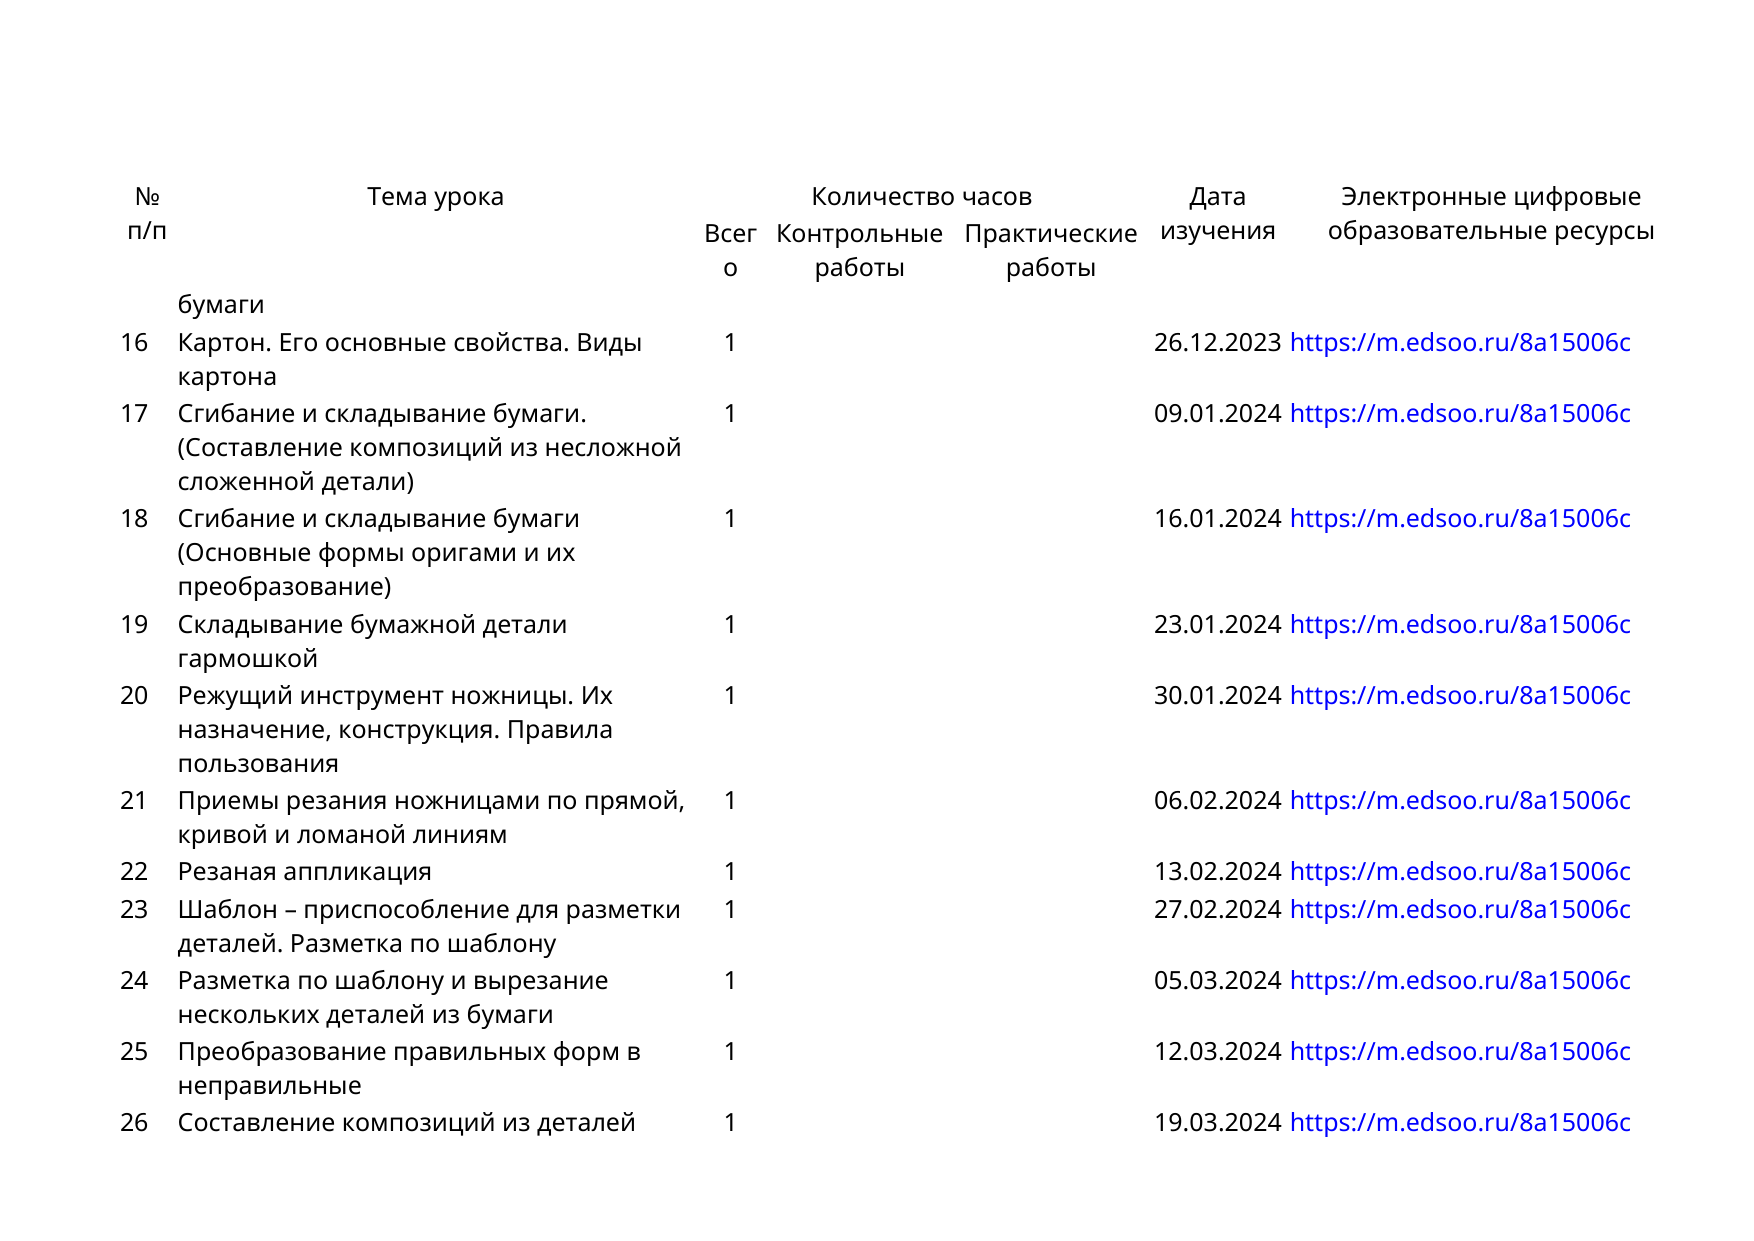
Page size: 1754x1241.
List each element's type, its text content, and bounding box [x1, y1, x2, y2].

table_cell 16 [118, 323, 176, 394]
table_cell [118, 286, 176, 323]
table_cell [954, 323, 1148, 394]
table_cell https://m.edsoo.ru/8a15006c [1288, 605, 1695, 676]
table_cell 26 [118, 1104, 176, 1141]
table_cell Преобразование правильных форм в неправильные [176, 1032, 696, 1103]
table_cell 1 [696, 853, 765, 890]
table_cell 26.12.2023 [1148, 323, 1288, 394]
table_cell Приемы резания ножницами по прямой, кривой и ломаной линиям [176, 781, 696, 852]
table_cell Составление композиций из деталей [176, 1104, 696, 1141]
table_cell https://m.edsoo.ru/8a15006c [1288, 394, 1695, 499]
table_cell 1 [696, 781, 765, 852]
table_cell [765, 323, 954, 394]
table_cell [765, 961, 954, 1032]
table_cell 13.02.2024 [1148, 853, 1288, 890]
table_cell [954, 676, 1148, 781]
table_cell 17 [118, 394, 176, 499]
table_cell [765, 1104, 954, 1141]
table_cell Складывание бумажной детали гармошкой [176, 605, 696, 676]
table_cell 24 [118, 961, 176, 1032]
table_cell [954, 853, 1148, 890]
table_cell Контрольные работы [765, 214, 954, 286]
table_cell Резаная аппликация [176, 853, 696, 890]
table_cell бумаги [176, 286, 696, 323]
table_cell [954, 961, 1148, 1032]
table_cell 16.01.2024 [1148, 499, 1288, 605]
table_cell https://m.edsoo.ru/8a15006c [1288, 890, 1695, 961]
table_cell [954, 890, 1148, 961]
table_cell 1 [696, 676, 765, 781]
table_cell Режущий инструмент ножницы. Их назначение, конструкция. Правила пользования [176, 676, 696, 781]
table_cell Сгибание и складывание бумаги. (Cоставление композиций из несложной сложенной детали) [176, 394, 696, 499]
table_cell [765, 394, 954, 499]
table_cell [765, 499, 954, 605]
table_cell 1 [696, 323, 765, 394]
table_cell 1 [696, 961, 765, 1032]
table_cell 05.03.2024 [1148, 961, 1288, 1032]
table_cell 1 [696, 890, 765, 961]
table_cell [954, 286, 1148, 323]
table_cell 22 [118, 853, 176, 890]
table_header Электронные цифровые образовательные ресурсы [1288, 177, 1695, 286]
table_cell 23.01.2024 [1148, 605, 1288, 676]
table_cell [954, 781, 1148, 852]
table_cell Разметка по шаблону и вырезание нескольких деталей из бумаги [176, 961, 696, 1032]
table_cell [954, 605, 1148, 676]
table_cell Всего [696, 214, 765, 286]
table_header № п/п [118, 177, 176, 286]
table_cell Картон. Его основные свойства. Виды картона [176, 323, 696, 394]
table_cell [954, 499, 1148, 605]
table_cell [1148, 286, 1288, 323]
table_cell [954, 1032, 1148, 1103]
table_cell Шаблон – приспособление для разметки деталей. Разметка по шаблону [176, 890, 696, 961]
table_cell [765, 605, 954, 676]
table_header Дата изучения [1148, 177, 1288, 286]
table_cell [696, 286, 765, 323]
table_cell 23 [118, 890, 176, 961]
table_cell 1 [696, 394, 765, 499]
table_cell [765, 890, 954, 961]
table_cell 27.02.2024 [1148, 890, 1288, 961]
table_cell 12.03.2024 [1148, 1032, 1288, 1103]
table_cell [765, 676, 954, 781]
table_cell [765, 1032, 954, 1103]
table_cell [765, 781, 954, 852]
table_cell 1 [696, 1104, 765, 1141]
table_cell https://m.edsoo.ru/8a15006c [1288, 323, 1695, 394]
table_cell 21 [118, 781, 176, 852]
table_header Тема урока [176, 177, 696, 286]
table_cell https://m.edsoo.ru/8a15006c [1288, 853, 1695, 890]
table_cell 1 [696, 499, 765, 605]
table_cell [765, 853, 954, 890]
table_cell [954, 394, 1148, 499]
table_cell [954, 1104, 1148, 1141]
table_cell 25 [118, 1032, 176, 1103]
table_cell https://m.edsoo.ru/8a15006c [1288, 781, 1695, 852]
table_cell https://m.edsoo.ru/8a15006c [1288, 676, 1695, 781]
table_cell 09.01.2024 [1148, 394, 1288, 499]
table_cell 19.03.2024 [1148, 1104, 1288, 1141]
table_cell Сгибание и складывание бумаги (Основные формы оригами и их преобразование) [176, 499, 696, 605]
table_cell https://m.edsoo.ru/8a15006c [1288, 1032, 1695, 1103]
table_cell https://m.edsoo.ru/8a15006c [1288, 1104, 1695, 1141]
table_cell 30.01.2024 [1148, 676, 1288, 781]
table_cell 18 [118, 499, 176, 605]
table_cell 19 [118, 605, 176, 676]
table_header Количество часов [696, 177, 1148, 214]
table_cell [1288, 286, 1695, 323]
table_cell https://m.edsoo.ru/8a15006c [1288, 499, 1695, 605]
table_cell 1 [696, 605, 765, 676]
table_cell Практические работы [954, 214, 1148, 286]
table_cell 1 [696, 1032, 765, 1103]
table_cell https://m.edsoo.ru/8a15006c [1288, 961, 1695, 1032]
table_cell 20 [118, 676, 176, 781]
table_cell [765, 286, 954, 323]
table_cell 06.02.2024 [1148, 781, 1288, 852]
